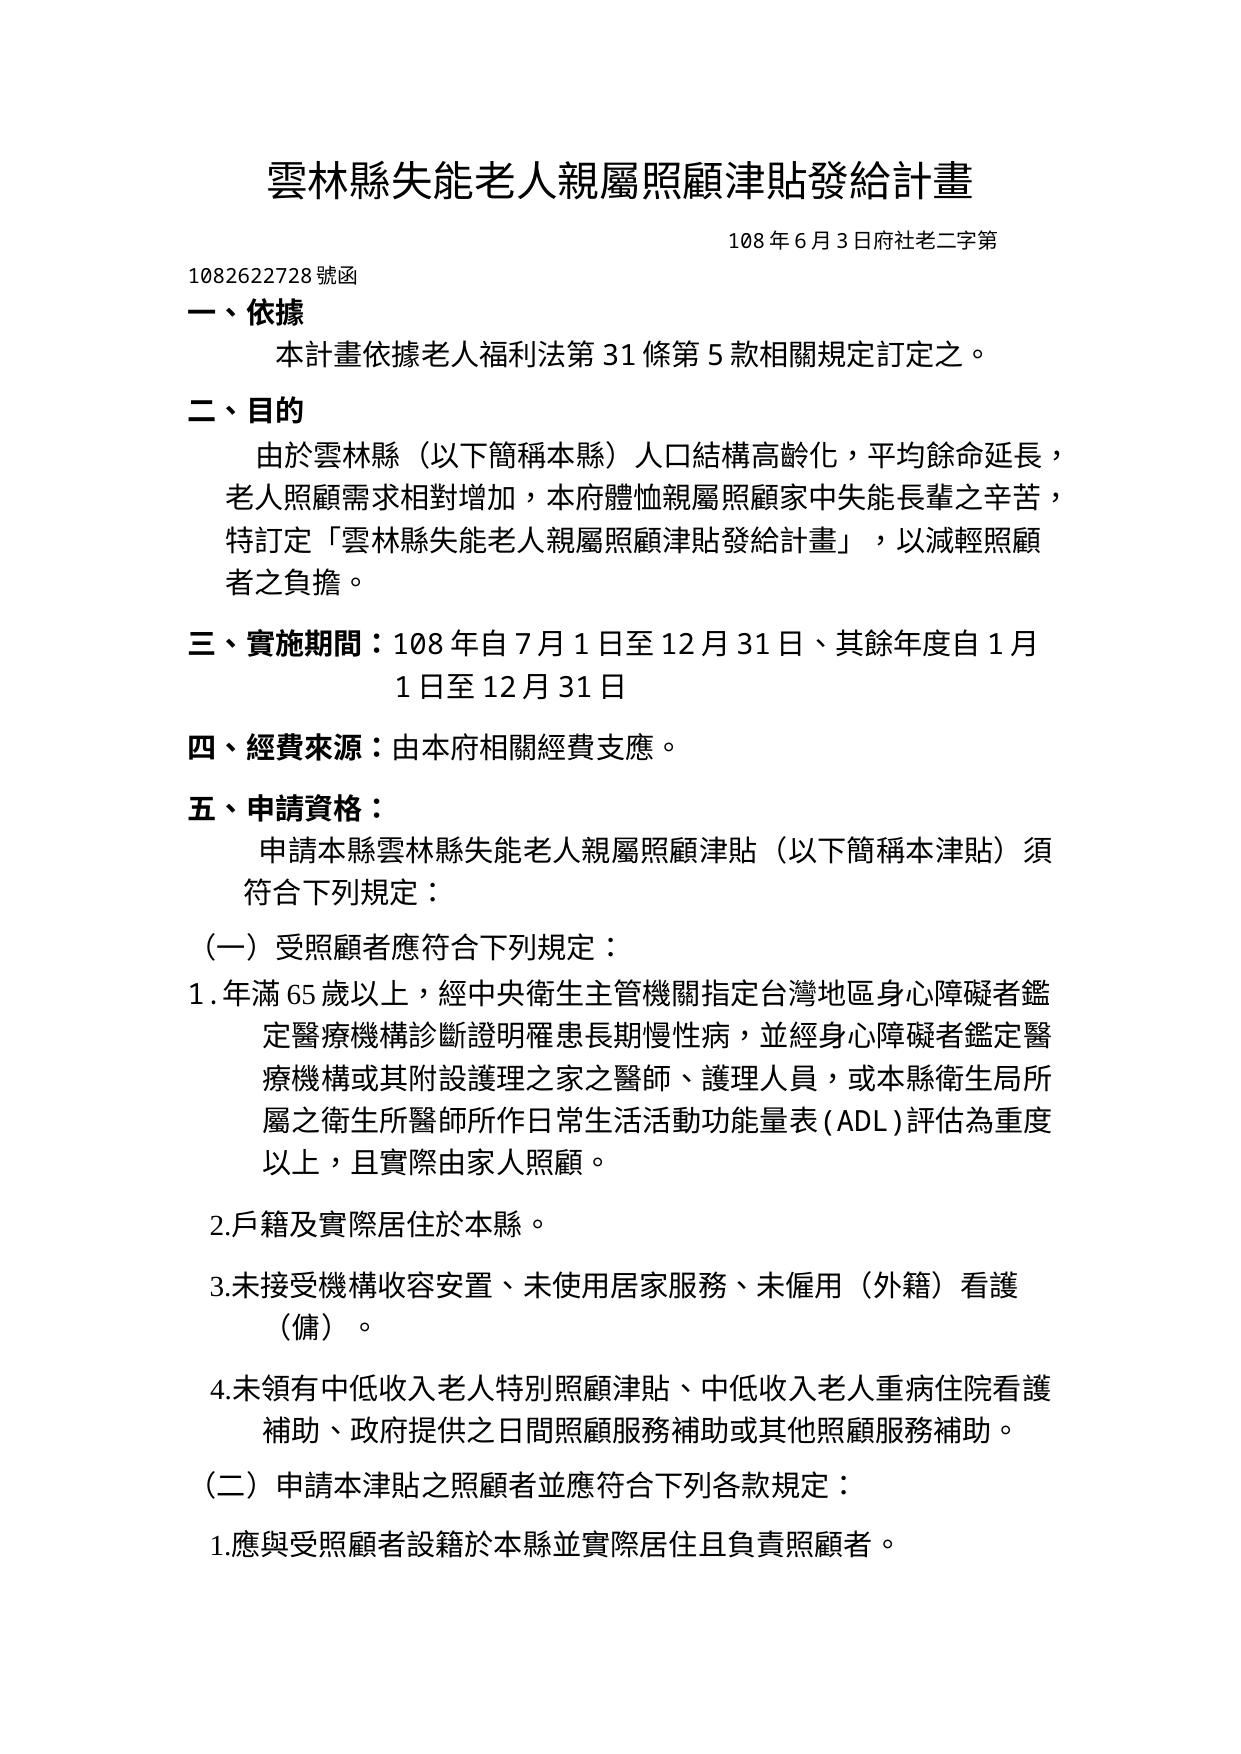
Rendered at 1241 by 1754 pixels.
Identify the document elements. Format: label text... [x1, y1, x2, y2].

text 4.未領有中低收入老人特別照顧津貼、中低收入老人重病住院看護補助、政府提供之日間照顧服務補助或其他照顧服務補助。 [187, 1365, 1053, 1450]
text 1.年滿65歲以上，經中央衛生主管機關指定台灣地區身心障礙者鑑定醫療機構診斷證明罹患長期慢性病，並經身心障礙者鑑定醫療機構或其附設護理之家之醫師、護理人員，或本縣衛生局所屬之衛生所醫師所作日常生活活動功能量表(ADL)評估為重度以上，且實際由家人照顧。 [150, 971, 1053, 1182]
text 1.應與受照顧者設籍於本縣並實際居住且負責照顧者。 [187, 1508, 1053, 1567]
text 五、申請資格： [187, 785, 1053, 828]
text 108年6月3日府社老二字第1082622728號函 [187, 208, 1053, 290]
text 申請本縣雲林縣失能老人親屬照顧津貼（以下簡稱本津貼）須符合下列規定： [187, 828, 1053, 912]
text （一）受照顧者應符合下列規定： [187, 912, 1053, 971]
text 二、目的 [187, 374, 1053, 433]
text 由於雲林縣（以下簡稱本縣）人口結構高齡化，平均餘命延長，老人照顧需求相對增加，本府體恤親屬照顧家中失能長輩之辛苦，特訂定「雲林縣失能老人親屬照顧津貼發給計畫」，以減輕照顧者之負擔。 [225, 433, 1053, 602]
text 雲林縣失能老人親屬照顧津貼發給計畫 [187, 150, 1053, 208]
text 一、依據 [187, 290, 1053, 332]
text 本計畫依據老人福利法第31條第5款相關規定訂定之。 [187, 332, 1053, 374]
text 四、經費來源：由本府相關經費支應。 [187, 724, 1053, 767]
text 3.未接受機構收容安置、未使用居家服務、未僱用（外籍）看護（傭）。 [187, 1262, 1053, 1347]
text 三、實施期間：108年自7月1日至12月31日、其餘年度自1月1日至12月31日 [187, 621, 1053, 706]
text （二）申請本津貼之照顧者並應符合下列各款規定： [187, 1450, 1053, 1508]
text 2.戶籍及實際居住於本縣。 [187, 1201, 1053, 1243]
